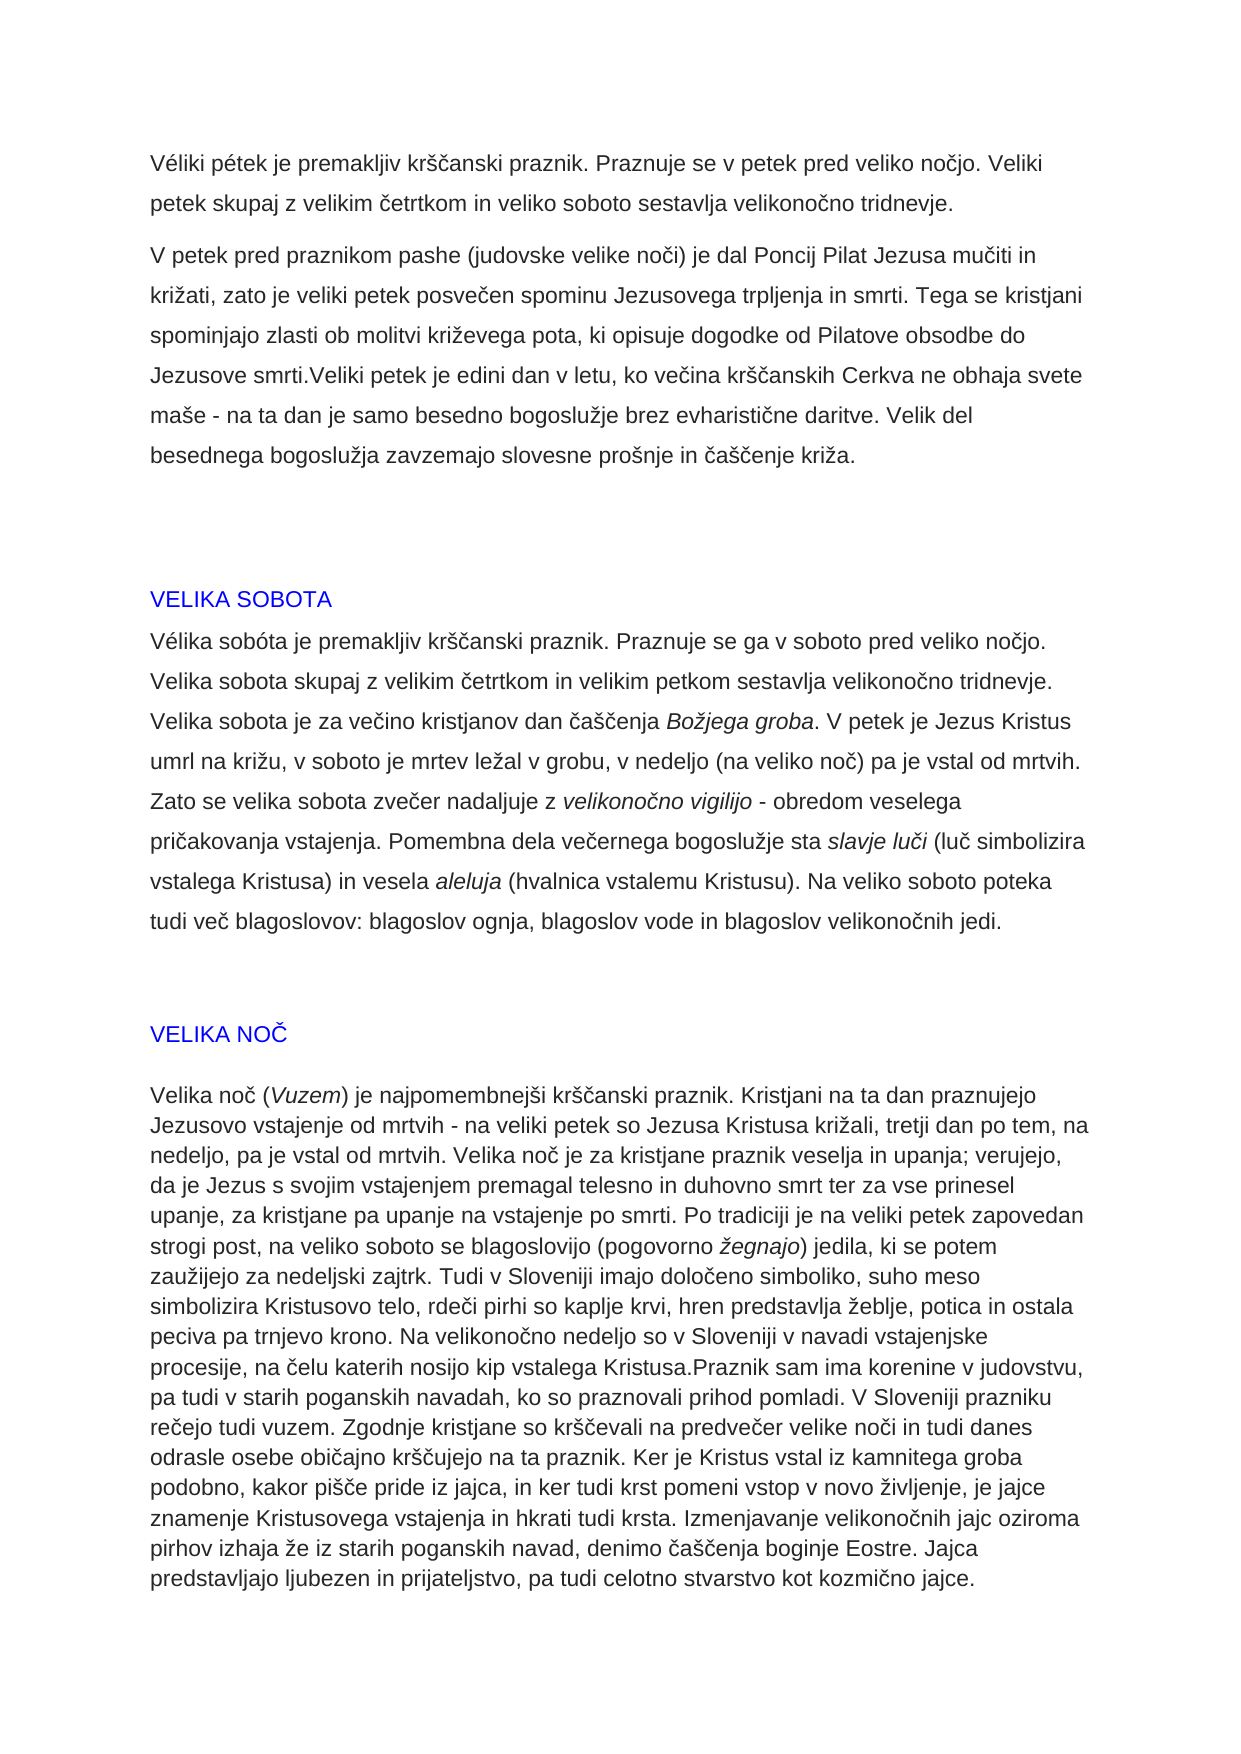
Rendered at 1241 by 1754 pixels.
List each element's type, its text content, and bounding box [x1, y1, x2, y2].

text Véliki pétek je premakljiv krščanski praznik. Praznuje se v petek pred veliko nočjo. Veliki petek skupaj z velikim četrtkom in veliko soboto sestavlja velikonočno tridnevje. [150, 150, 1090, 216]
text VELIKA SOBOTA [150, 586, 1090, 612]
text V petek pred praznikom pashe (judovske velike noči) je dal Poncij Pilat Jezusa mučiti in križati, zato je veliki petek posvečen spominu Jezusovega trpljenja in smrti. Tega se kristjani spominjajo zlasti ob molitvi križevega pota, ki opisuje dogodke od Pilatove obsodbe do Jezusove smrti.Veliki petek je edini dan v letu, ko večina krščanskih Cerkva ne obhaja svete maše - na ta dan je samo besedno bogoslužje brez evharistične daritve. Velik del besednega bogoslužja zavzemajo slovesne prošnje in čaščenje križa. [150, 242, 1090, 469]
text Vélika sobóta je premakljiv krščanski praznik. Praznuje se ga v soboto pred veliko nočjo. Velika sobota skupaj z velikim četrtkom in velikim petkom sestavlja velikonočno tridnevje. Velika sobota je za večino kristjanov dan čaščenja Božjega groba. V petek je Jezus Kristus umrl na križu, v soboto je mrtev ležal v grobu, v nedeljo (na veliko noč) pa je vstal od mrtvih. Zato se velika sobota zvečer nadaljuje z velikonočno vigilijo - obredom veselega pričakovanja vstajenja. Pomembna dela večernega bogoslužje sta slavje luči (luč simbolizira vstalega Kristusa) in vesela aleluja (hvalnica vstalemu Kristusu). Na veliko soboto poteka tudi več blagoslovov: blagoslov ognja, blagoslov vode in blagoslov velikonočnih jedi. [150, 628, 1090, 935]
text Velika noč (Vuzem) je najpomembnejši krščanski praznik. Kristjani na ta dan praznujejo Jezusovo vstajenje od mrtvih - na veliki petek so Jezusa Kristusa križali, tretji dan po tem, na nedeljo, pa je vstal od mrtvih. Velika noč je za kristjane praznik veselja in upanja; verujejo, da je Jezus s svojim vstajenjem premagal telesno in duhovno smrt ter za vse prinesel upanje, za kristjane pa upanje na vstajenje po smrti. Po tradiciji je na veliki petek zapovedan strogi post, na veliko soboto se blagoslovijo (pogovorno žegnajo) jedila, ki se potem zaužijejo za nedeljski zajtrk. Tudi v Sloveniji imajo določeno simboliko, suho meso simbolizira Kristusovo telo, rdeči pirhi so kaplje krvi, hren predstavlja žeblje, potica in ostala peciva pa trnjevo krono. Na velikonočno nedeljo so v Sloveniji v navadi vstajenjske procesije, na čelu katerih nosijo kip vstalega Kristusa.Praznik sam ima korenine v judovstvu, pa tudi v starih poganskih navadah, ko so praznovali prihod pomladi. V Sloveniji prazniku rečejo tudi vuzem. Zgodnje kristjane so krščevali na predvečer velike noči in tudi danes odrasle osebe običajno krščujejo na ta praznik. Ker je Kristus vstal iz kamnitega groba podobno, kakor pišče pride iz jajca, in ker tudi krst pomeni vstop v novo življenje, je jajce znamenje Kristusovega vstajenja in hkrati tudi krsta. Izmenjavanje velikonočnih jajc oziroma pirhov izhaja že iz starih poganskih navad, denimo čaščenja boginje Eostre. Jajca predstavljajo ljubezen in prijateljstvo, pa tudi celotno stvarstvo kot kozmično jajce. [150, 1082, 1090, 1591]
text VELIKA NOČ [150, 1021, 1090, 1048]
